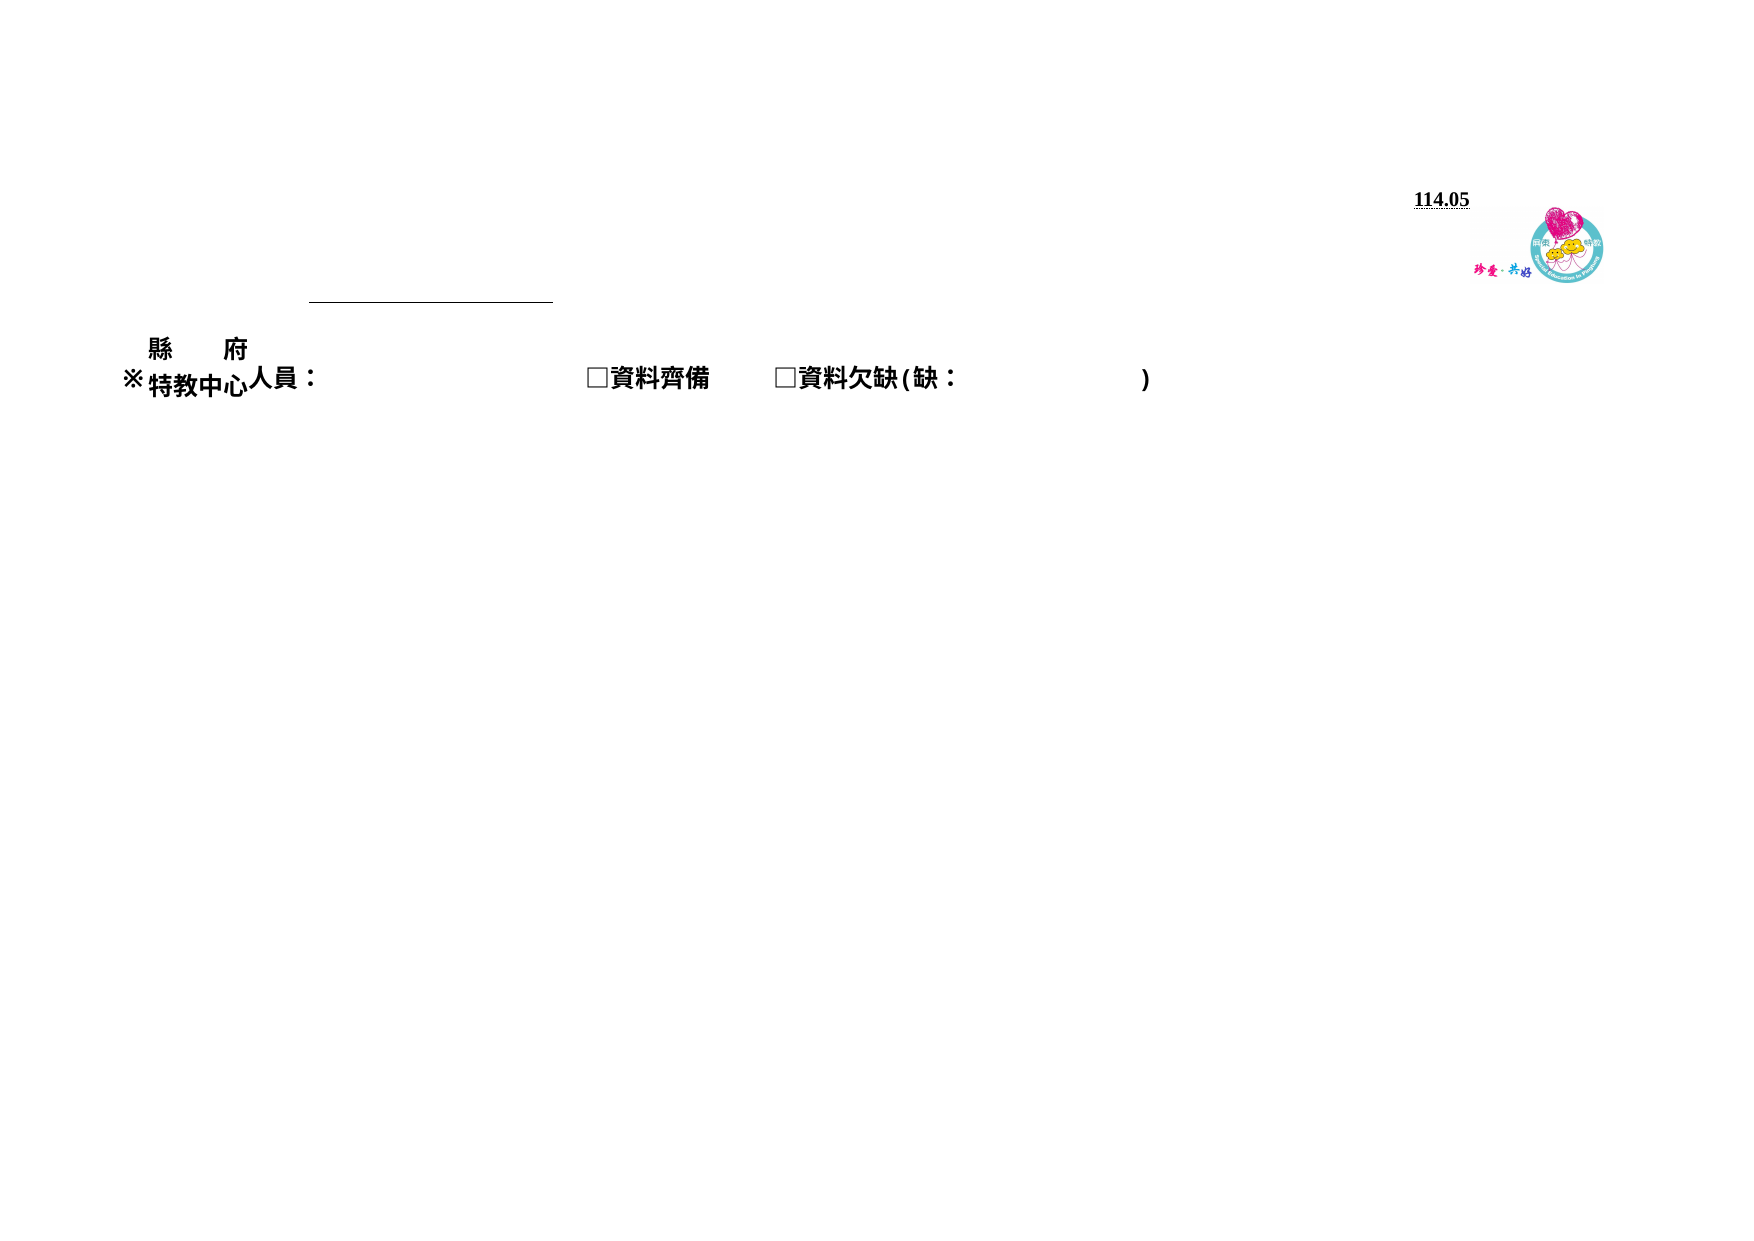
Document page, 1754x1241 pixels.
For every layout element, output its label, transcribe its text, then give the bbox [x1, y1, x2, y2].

text ※縣 府特教中心人員： □資料齊備 □資料欠缺(缺： ) [118, 293, 1636, 418]
